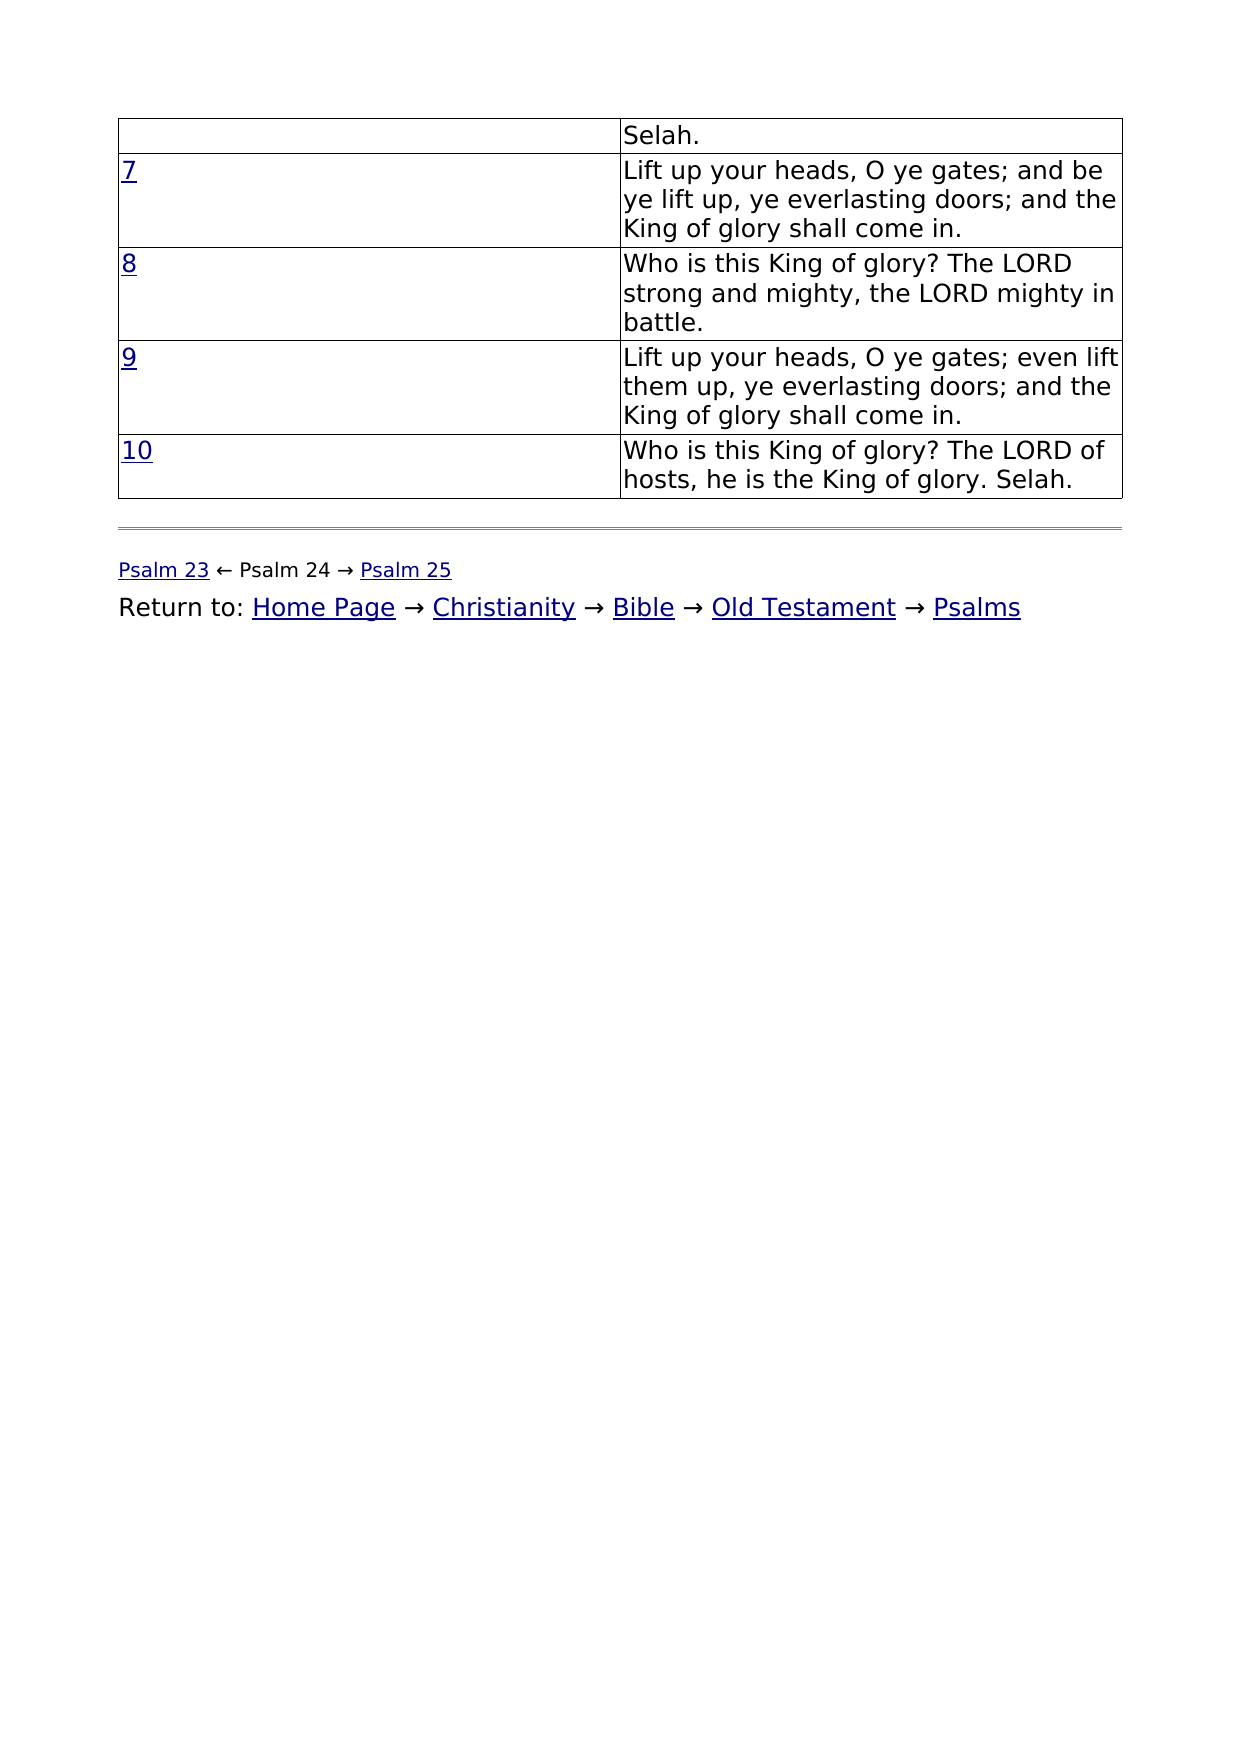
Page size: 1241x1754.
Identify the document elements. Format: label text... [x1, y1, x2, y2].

table_cell Who is this King of glory? The LORD strong and mighty, the LORD mighty in battle. [621, 248, 1122, 340]
table_cell Selah. [621, 119, 1122, 153]
table_cell Lift up your heads, O ye gates; and be ye lift up, ye everlasting doors; and the King of glory shall come in. [621, 154, 1122, 247]
table_cell 9 [119, 341, 620, 433]
table_cell 10 [119, 435, 620, 498]
table_cell 7 [119, 154, 620, 247]
table_cell 8 [119, 248, 620, 340]
text Psalm 23 ← Psalm 24 → Psalm 25 [118, 559, 1122, 593]
table_cell [119, 119, 620, 153]
table_cell Lift up your heads, O ye gates; even lift them up, ye everlasting doors; and the King of glory shall come in. [621, 341, 1122, 433]
text Return to: Home Page → Christianity → Bible → Old Testament → Psalms [118, 593, 1122, 622]
table_cell Who is this King of glory? The LORD of hosts, he is the King of glory. Selah. [621, 435, 1122, 498]
